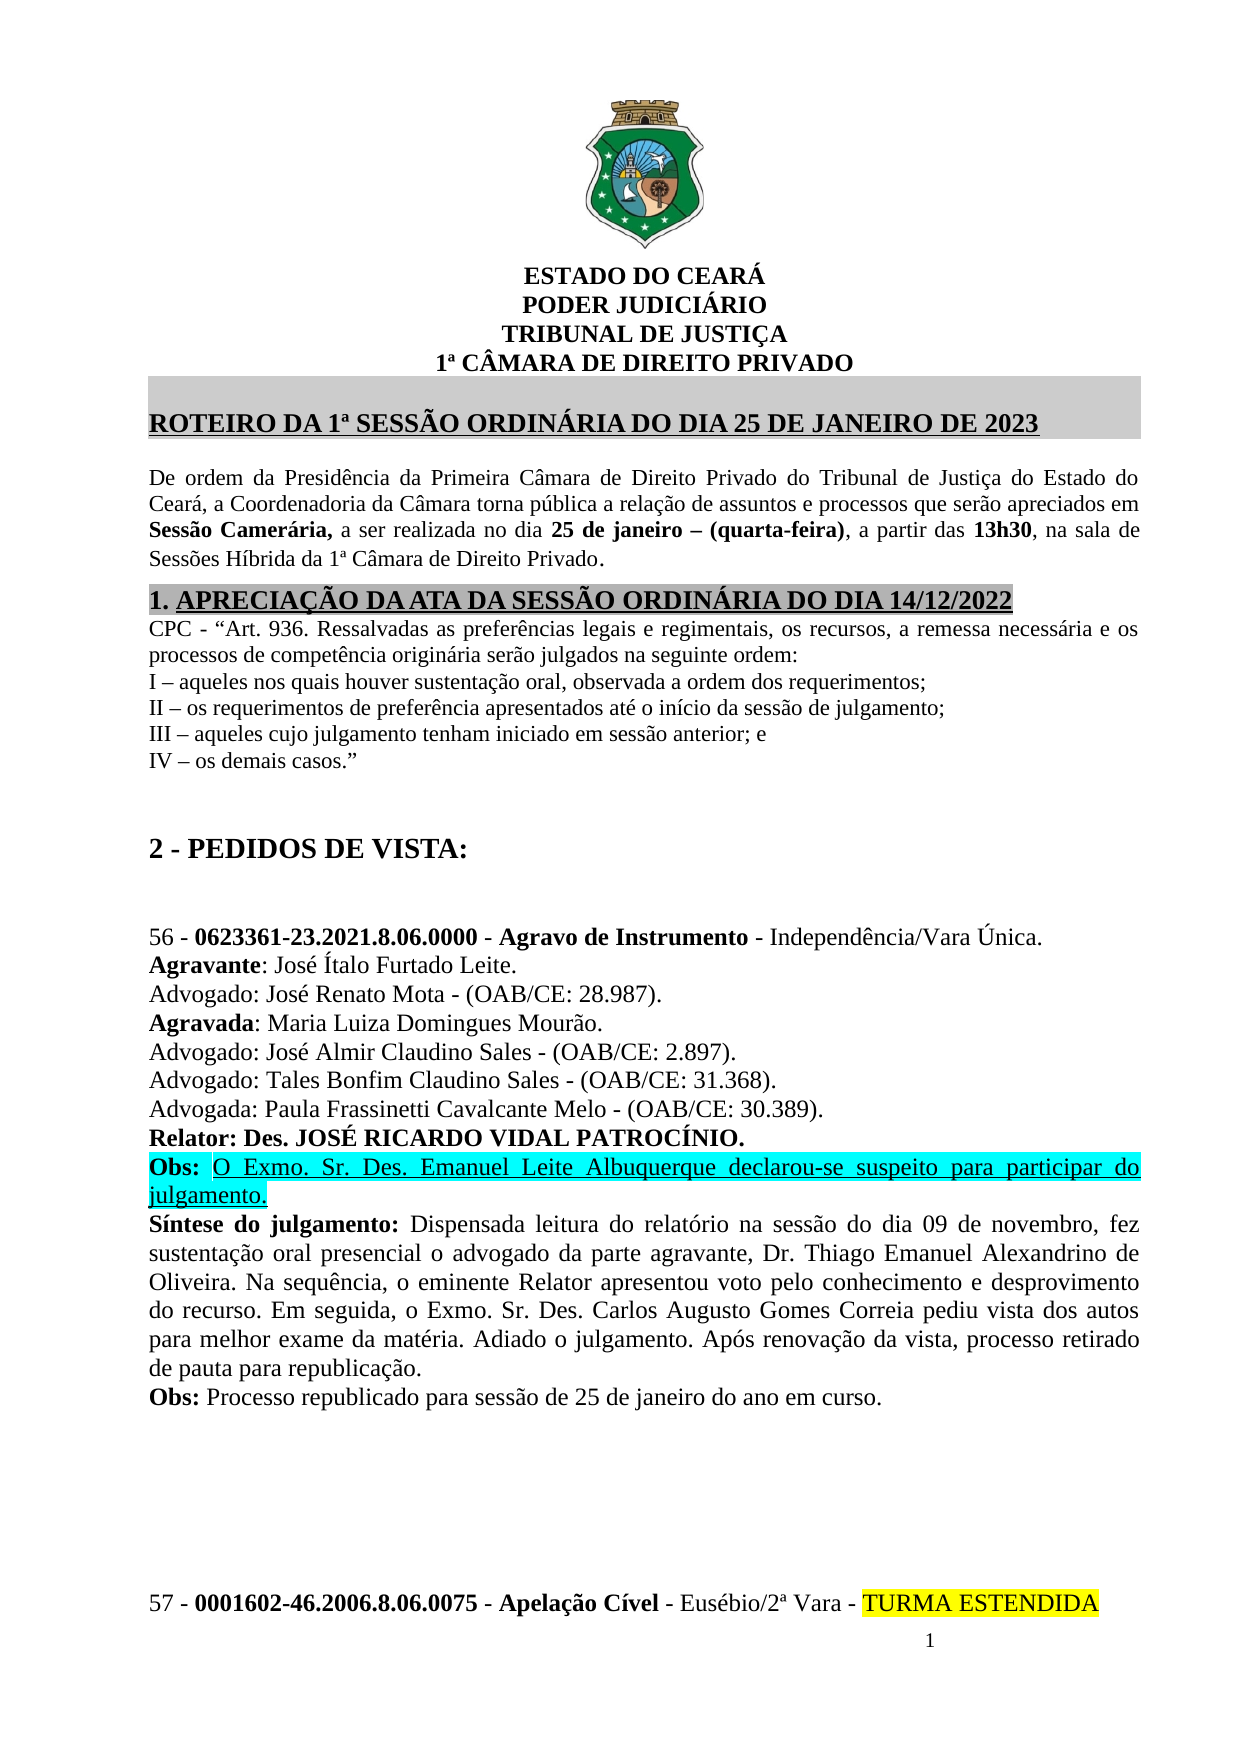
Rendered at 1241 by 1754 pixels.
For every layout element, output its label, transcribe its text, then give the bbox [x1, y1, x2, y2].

text Advogado: Tales Bonfim Claudino Sales - (OAB/CE: 31.368). [148, 1066, 1141, 1094]
text 1. APRECIAÇÃO DA ATA DA SESSÃO ORDINÁRIA DO DIA 14/12/2022 [148, 584, 1141, 615]
text Relator: Des. JOSÉ RICARDO VIDAL PATROCÍNIO. [148, 1123, 1141, 1152]
subtitle TRIBUNAL DE JUSTIÇA [148, 319, 1141, 348]
text IV – os demais casos.” [148, 747, 1141, 773]
text Advogado: José Almir Claudino Sales - (OAB/CE: 2.897). [148, 1037, 1141, 1066]
text I – aqueles nos quais houver sustentação oral, observada a ordem dos requerimentos; [148, 668, 1141, 694]
text Agravante: José Ítalo Furtado Leite. [148, 951, 1141, 979]
text Advogado: José Renato Mota - (OAB/CE: 28.987). [148, 979, 1141, 1008]
subtitle 1ª CÂMARA DE DIREITO PRIVADO [148, 348, 1141, 376]
text III – aqueles cujo julgamento tenham iniciado em sessão anterior; e [148, 721, 1141, 747]
picture [585, 100, 704, 249]
text II – os requerimentos de preferência apresentados até o início da sessão de julgamento; [148, 694, 1141, 721]
text ESTADO DO CEARÁ [148, 261, 1141, 290]
text Obs: Processo republicado para sessão de 25 de janeiro do ano em curso. [148, 1382, 1141, 1411]
text 56 - 0623361-23.2021.8.06.0000 - Agravo de Instrumento - Independência/Vara Única. [148, 922, 1141, 951]
text ROTEIRO DA 1ª SESSÃO ORDINÁRIA DO DIA 25 DE JANEIRO DE 2023 [148, 407, 1141, 439]
text De ordem da Presidência da Primeira Câmara de Direito Privado do Tribunal de Justiça do Estado do Ceará, a Coordenadoria da Câmara torna pública a relação de assuntos e processos que serão apreciados em Sessão Camerária, a ser realizada no dia 25 de janeiro – (quarta-feira), a partir das 13h30, na sala de Sessões Híbrida da 1ª Câmara de Direito Privado. [148, 464, 1141, 571]
text PODER JUDICIÁRIO [148, 290, 1141, 319]
text Obs: O Exmo. Sr. Des. Emanuel Leite Albuquerque declarou-se suspeito para participar do julgamento. [148, 1152, 1141, 1209]
text Advogada: Paula Frassinetti Cavalcante Melo - (OAB/CE: 30.389). [148, 1094, 1141, 1123]
text CPC - “Art. 936. Ressalvadas as preferências legais e regimentais, os recursos, a remessa necessária e os processos de competência originária serão julgados na seguinte ordem: [148, 615, 1141, 668]
text Síntese do julgamento: Dispensada leitura do relatório na sessão do dia 09 de novembro, fez sustentação oral presencial o advogado da parte agravante, Dr. Thiago Emanuel Alexandrino de Oliveira. Na sequência, o eminente Relator apresentou voto pelo conhecimento e desprovimento do recurso. Em seguida, o Exmo. Sr. Des. Carlos Augusto Gomes Correia pediu vista dos autos para melhor exame da matéria. Adiado o julgamento. Após renovação da vista, processo retirado de pauta para republicação. [148, 1209, 1141, 1382]
text 57 - 0001602-46.2006.8.06.0075 - Apelação Cível - Eusébio/2ª Vara - TURMA ESTENDIDA [148, 1588, 1141, 1617]
text Agravada: Maria Luiza Domingues Mourão. [148, 1008, 1141, 1037]
text 2 - PEDIDOS DE VISTA: [148, 831, 1141, 864]
